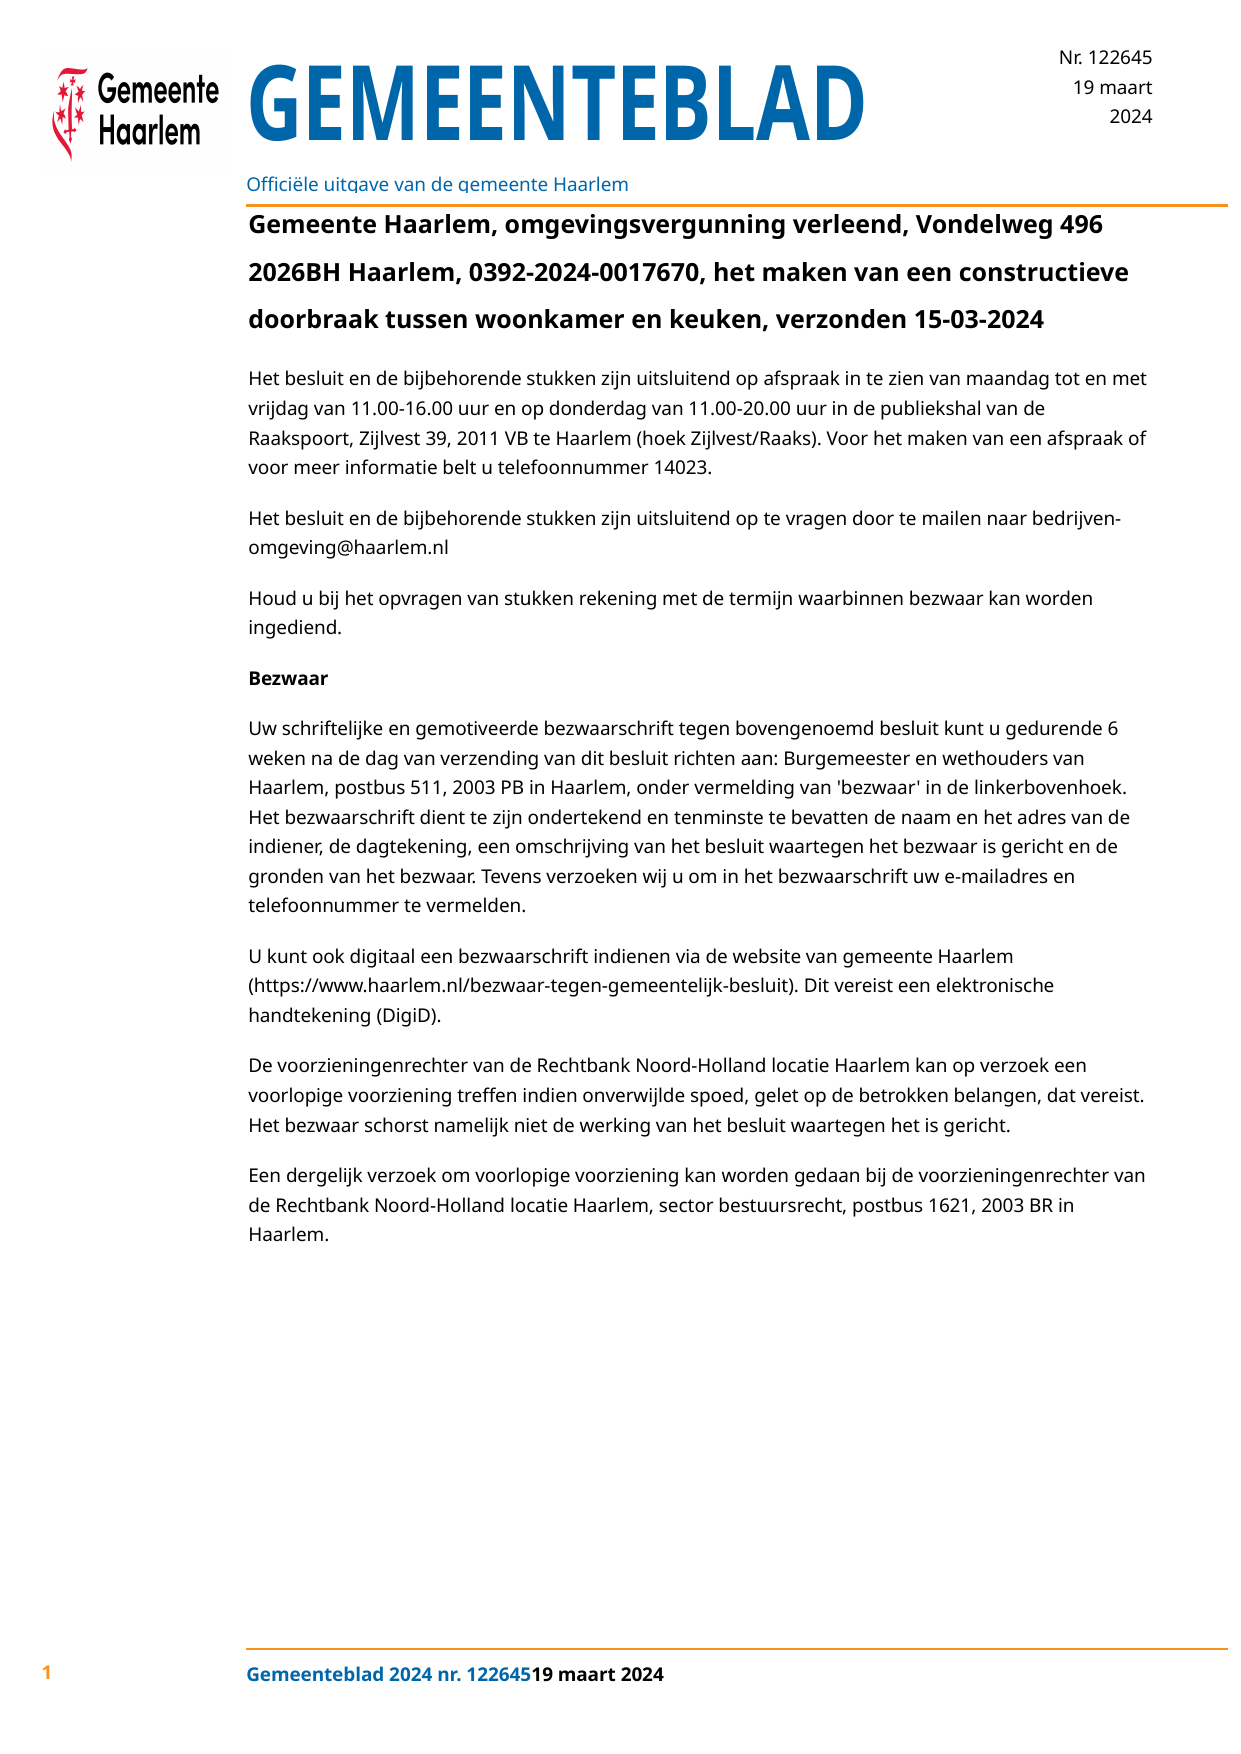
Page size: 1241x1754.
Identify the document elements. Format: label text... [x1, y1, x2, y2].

text Uw schriftelijke en gemotiveerde bezwaarschrift tegen bovengenoemd besluit kunt u gedurende 6 weken na de dag van verzending van dit besluit richten aan: Burgemeester en wethouders van Haarlem, postbus 511, 2003 PB in Haarlem, onder vermelding van 'bezwaar' in de linkerbovenhoek. Het bezwaarschrift dient te zijn ondertekend en tenminste te bevatten de naam en het adres van de indiener, de dagtekening, een omschrijving van het besluit waartegen het bezwaar is gericht en de gronden van het bezwaar. Tevens verzoeken wij u om in het bezwaarschrift uw e-mailadres en telefoonnummer te vermelden. [248, 715, 1152, 918]
text Bezwaar [248, 665, 1152, 690]
text Een dergelijk verzoek om voorlopige voorziening kan worden gedaan bij de voorzieningenrechter van de Rechtbank Noord-Holland locatie Haarlem, sector bestuursrecht, postbus 1621, 2003 BR in Haarlem. [248, 1162, 1152, 1247]
picture [41, 47, 231, 172]
text Het besluit en de bijbehorende stukken zijn uitsluitend op te vragen door te mailen naar bedrijven-omgeving@haarlem.nl [248, 505, 1152, 560]
text Het besluit en de bijbehorende stukken zijn uitsluitend op afspraak in te zien van maandag tot en met vrijdag van 11.00-16.00 uur en op donderdag van 11.00-20.00 uur in de publiekshal van de Raakspoort, Zijlvest 39, 2011 VB te Haarlem (hoek Zijlvest/Raaks). Voor het maken van een afspraak of voor meer informatie belt u telefoonnummer 14023. [248, 366, 1152, 480]
text De voorzieningenrechter van de Rechtbank Noord-Holland locatie Haarlem kan op verzoek een voorlopige voorziening treffen indien onverwijlde spoed, gelet op de betrokken belangen, dat vereist. Het bezwaar schorst namelijk niet de werking van het besluit waartegen het is gericht. [248, 1053, 1152, 1137]
text Houd u bij het opvragen van stukken rekening met de termijn waarbinnen bezwaar kan worden ingediend. [248, 585, 1152, 640]
text Gemeente Haarlem, omgevingsvergunning verleend, Vondelweg 496 2026BH Haarlem, 0392-2024-0017670, het maken van een constructieve doorbraak tussen woonkamer en keuken, verzonden 15-03-2024 [248, 207, 1152, 336]
text U kunt ook digitaal een bezwaarschrift indienen via de website van gemeente Haarlem (https://www.haarlem.nl/bezwaar-tegen-gemeentelijk-besluit). Dit vereist een elektronische handtekening (DigiD). [248, 943, 1152, 1028]
